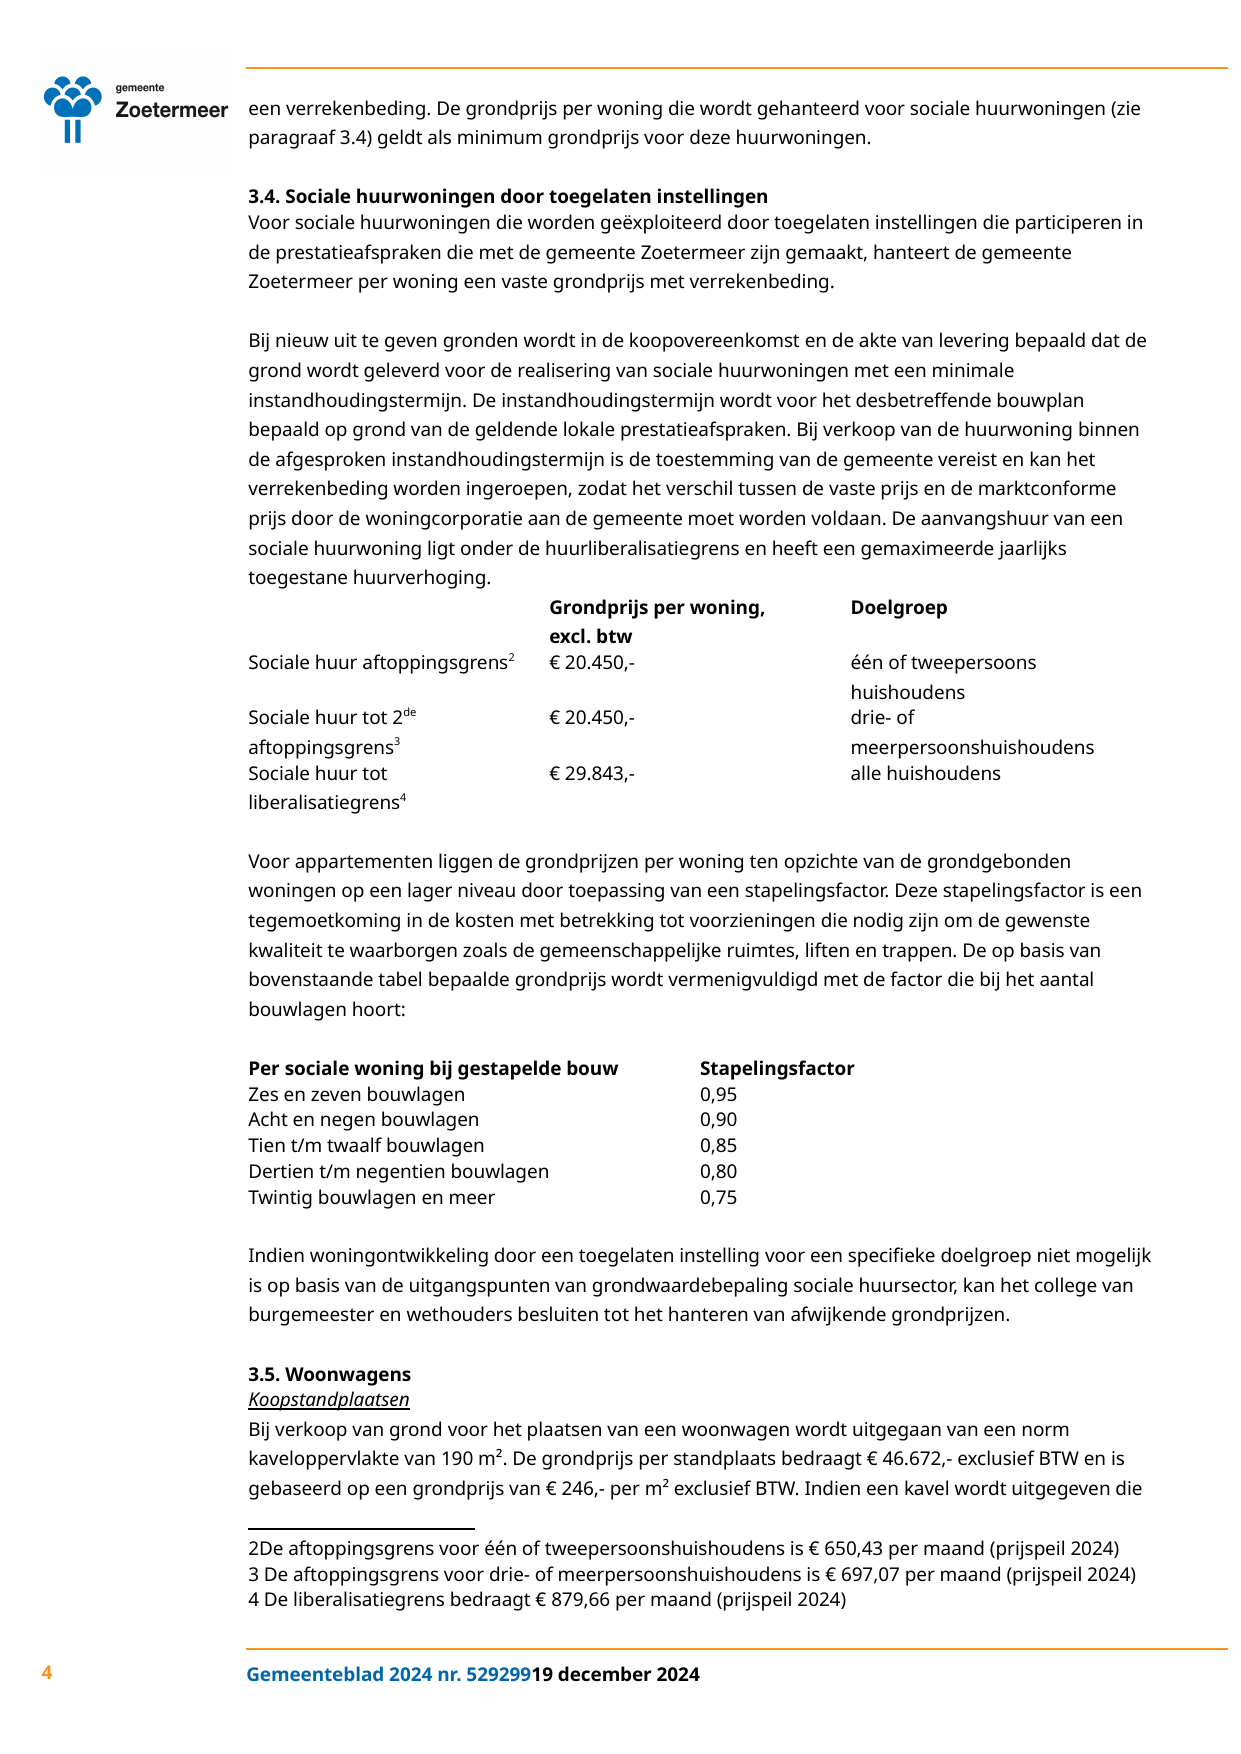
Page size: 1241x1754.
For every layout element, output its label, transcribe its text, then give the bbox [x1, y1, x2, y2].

table_header [248, 594, 549, 649]
table_cell alle huishoudens [850, 760, 1152, 815]
table_cell één of tweepersoons huishoudens [850, 649, 1152, 704]
table_cell € 20.450,- [549, 705, 850, 760]
text 3.4. Sociale huurwoningen door toegelaten instellingen [248, 183, 1152, 209]
table_header Per sociale woning bij gestapelde bouw [248, 1055, 700, 1081]
table_cell € 20.450,- [549, 649, 850, 704]
text Bij nieuw uit te geven gronden wordt in de koopovereenkomst en de akte van levering bepaald dat de grond wordt geleverd voor de realisering van sociale huurwoningen met een minimale instandhoudingstermijn. De instandhoudingstermijn wordt voor het desbetreffende bouwplan bepaald op grond van de geldende lokale prestatieafspraken. Bij verkoop van de huurwoning binnen de afgesproken instandhoudingstermijn is de toestemming van de gemeente vereist en kan het verrekenbeding worden ingeroepen, zodat het verschil tussen de vaste prijs en de marktconforme prijs door de woningcorporatie aan de gemeente moet worden voldaan. De aanvangshuur van een sociale huurwoning ligt onder de huurliberalisatiegrens en heeft een gemaximeerde jaarlijks toegestane huurverhoging. [248, 328, 1152, 590]
table_cell Sociale huur tot 2de aftoppingsgrens [248, 705, 549, 760]
text Voor sociale huurwoningen die worden geëxploiteerd door toegelaten instellingen die participeren in de prestatieafspraken die met de gemeente Zoetermeer zijn gemaakt, hanteert de gemeente Zoetermeer per woning een vaste grondprijs met verrekenbeding. [248, 209, 1152, 294]
table_cell 0,80 [700, 1158, 1152, 1184]
table_cell € 29.843,- [549, 760, 850, 815]
table_cell 0,90 [700, 1107, 1152, 1132]
table_cell Sociale huur tot liberalisatiegrens [248, 760, 549, 815]
table_header Doelgroep [850, 594, 1152, 649]
table_cell Twintig bouwlagen en meer [248, 1184, 700, 1209]
table_cell 0,95 [700, 1081, 1152, 1107]
table_cell Acht en negen bouwlagen [248, 1107, 700, 1132]
picture [41, 47, 231, 172]
table_cell Dertien t/m negentien bouwlagen [248, 1158, 700, 1184]
table_cell 0,75 [700, 1184, 1152, 1209]
text Voor appartementen liggen de grondprijzen per woning ten opzichte van de grondgebonden woningen op een lager niveau door toepassing van een stapelingsfactor. Deze stapelingsfactor is een tegemoetkoming in de kosten met betrekking tot voorzieningen die nodig zijn om de gewenste kwaliteit te waarborgen zoals de gemeenschappelijke ruimtes, liften en trappen. De op basis van bovenstaande tabel bepaalde grondprijs wordt vermenigvuldigd met de factor die bij het aantal bouwlagen hoort: [248, 848, 1152, 1022]
table_cell drie- of meerpersoonshuishoudens [850, 705, 1152, 760]
text 3.5. Woonwagens [248, 1361, 1152, 1386]
table_cell 0,85 [700, 1133, 1152, 1158]
text Indien woningontwikkeling door een toegelaten instelling voor een specifieke doelgroep niet mogelijk is op basis van de uitgangspunten van grondwaardebepaling sociale huursector, kan het college van burgemeester en wethouders besluiten tot het hanteren van afwijkende grondprijzen. [248, 1242, 1152, 1327]
table_cell Tien t/m twaalf bouwlagen [248, 1133, 700, 1158]
text Koopstandplaatsen [248, 1386, 1152, 1412]
text een verrekenbeding. De grondprijs per woning die wordt gehanteerd voor sociale huurwoningen (zie paragraaf 3.4) geldt als minimum grondprijs voor deze huurwoningen. [248, 95, 1152, 150]
table_cell Sociale huur aftoppingsgrens [248, 649, 549, 704]
table_header Stapelingsfactor [700, 1055, 1152, 1081]
table_header Grondprijs per woning, excl. btw [549, 594, 850, 649]
text Bij verkoop van grond voor het plaatsen van een woonwagen wordt uitgegaan van een norm kaveloppervlakte van 190 m². De grondprijs per standplaats bedraagt € 46.672,- exclusief BTW en is gebaseerd op een grondprijs van € 246,- per m² exclusief BTW. Indien een kavel wordt uitgegeven die [248, 1416, 1152, 1501]
table_cell Zes en zeven bouwlagen [248, 1081, 700, 1107]
